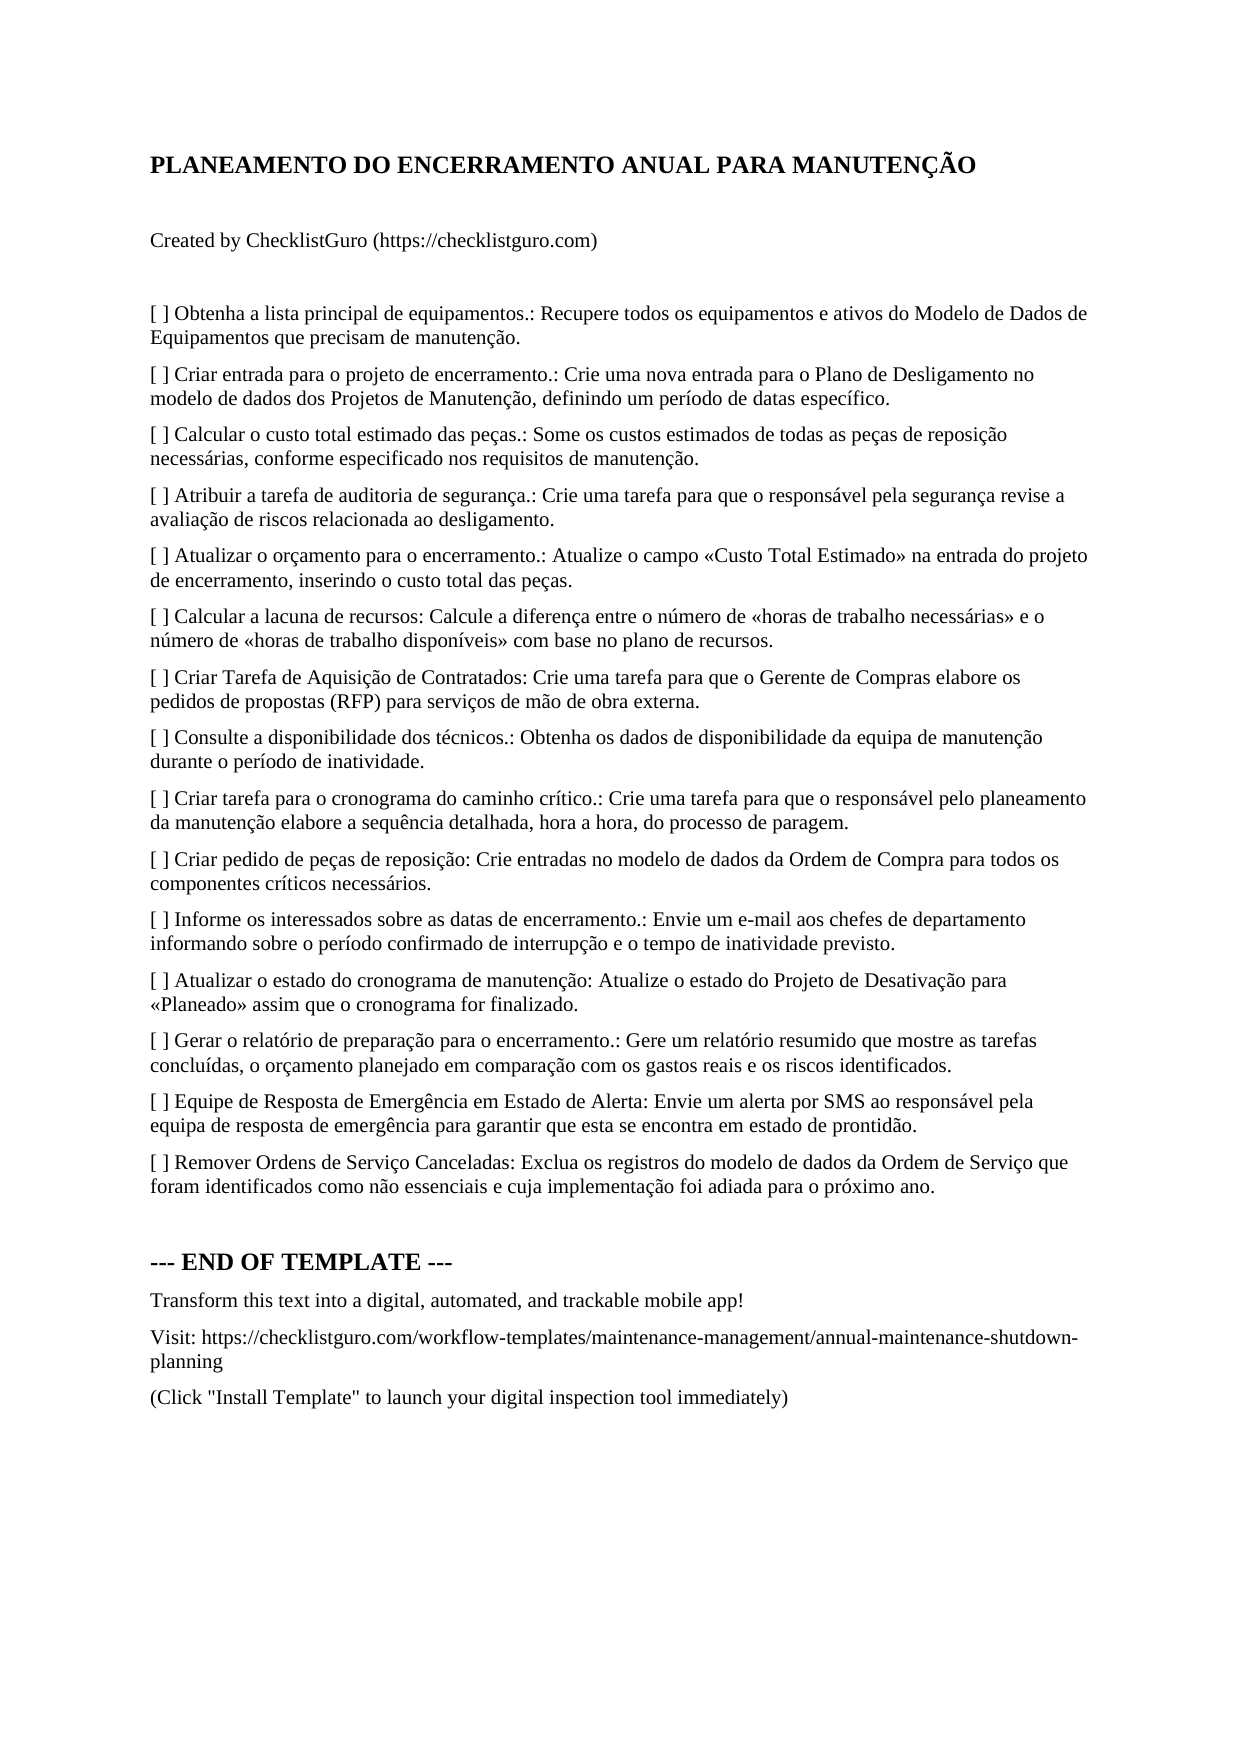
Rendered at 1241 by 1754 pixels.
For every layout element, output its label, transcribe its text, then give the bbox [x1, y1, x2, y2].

text [ ] Obtenha a lista principal de equipamentos.: Recupere todos os equipamentos e ativos do Modelo de Dados de Equipamentos que precisam de manutenção. [150, 301, 1090, 349]
text [ ] Criar Tarefa de Aquisição de Contratados: Crie uma tarefa para que o Gerente de Compras elabore os pedidos de propostas (RFP) para serviços de mão de obra externa. [150, 665, 1090, 713]
text [ ] Gerar o relatório de preparação para o encerramento.: Gere um relatório resumido que mostre as tarefas concluídas, o orçamento planejado em comparação com os gastos reais e os riscos identificados. [150, 1028, 1090, 1077]
text [ ] Calcular o custo total estimado das peças.: Some os custos estimados de todas as peças de reposição necessárias, conforme especificado nos requisitos de manutenção. [150, 422, 1090, 470]
text --- END OF TEMPLATE --- [150, 1247, 1090, 1276]
text [ ] Atualizar o estado do cronograma de manutenção: Atualize o estado do Projeto de Desativação para «Planeado» assim que o cronograma for finalizado. [150, 968, 1090, 1016]
text [ ] Atribuir a tarefa de auditoria de segurança.: Crie uma tarefa para que o responsável pela segurança revise a avaliação de riscos relacionada ao desligamento. [150, 483, 1090, 531]
text [ ] Atualizar o orçamento para o encerramento.: Atualize o campo «Custo Total Estimado» na entrada do projeto de encerramento, inserindo o custo total das peças. [150, 543, 1090, 592]
text Transform this text into a digital, automated, and trackable mobile app! [150, 1288, 1090, 1312]
text [ ] Criar entrada para o projeto de encerramento.: Crie uma nova entrada para o Plano de Desligamento no modelo de dados dos Projetos de Manutenção, definindo um período de datas específico. [150, 362, 1090, 410]
text [ ] Remover Ordens de Serviço Canceladas: Exclua os registros do modelo de dados da Ordem de Serviço que foram identificados como não essenciais e cuja implementação foi adiada para o próximo ano. [150, 1150, 1090, 1198]
text Visit: https://checklistguro.com/workflow-templates/maintenance-management/annual-maintenance-shutdown-planning [150, 1325, 1090, 1373]
text [ ] Criar tarefa para o cronograma do caminho crítico.: Crie uma tarefa para que o responsável pelo planeamento da manutenção elabore a sequência detalhada, hora a hora, do processo de paragem. [150, 786, 1090, 834]
text [ ] Calcular a lacuna de recursos: Calcule a diferença entre o número de «horas de trabalho necessárias» e o número de «horas de trabalho disponíveis» com base no plano de recursos. [150, 604, 1090, 652]
text PLANEAMENTO DO ENCERRAMENTO ANUAL PARA MANUTENÇÃO [150, 150, 1090, 179]
text [ ] Consulte a disponibilidade dos técnicos.: Obtenha os dados de disponibilidade da equipa de manutenção durante o período de inatividade. [150, 725, 1090, 773]
text [ ] Criar pedido de peças de reposição: Crie entradas no modelo de dados da Ordem de Compra para todos os componentes críticos necessários. [150, 847, 1090, 895]
text [ ] Equipe de Resposta de Emergência em Estado de Alerta: Envie um alerta por SMS ao responsável pela equipa de resposta de emergência para garantir que esta se encontra em estado de prontidão. [150, 1089, 1090, 1137]
text Created by ChecklistGuro (https://checklistguro.com) [150, 228, 1090, 252]
text [ ] Informe os interessados sobre as datas de encerramento.: Envie um e-mail aos chefes de departamento informando sobre o período confirmado de interrupção e o tempo de inatividade previsto. [150, 907, 1090, 955]
text (Click "Install Template" to launch your digital inspection tool immediately) [150, 1385, 1090, 1409]
